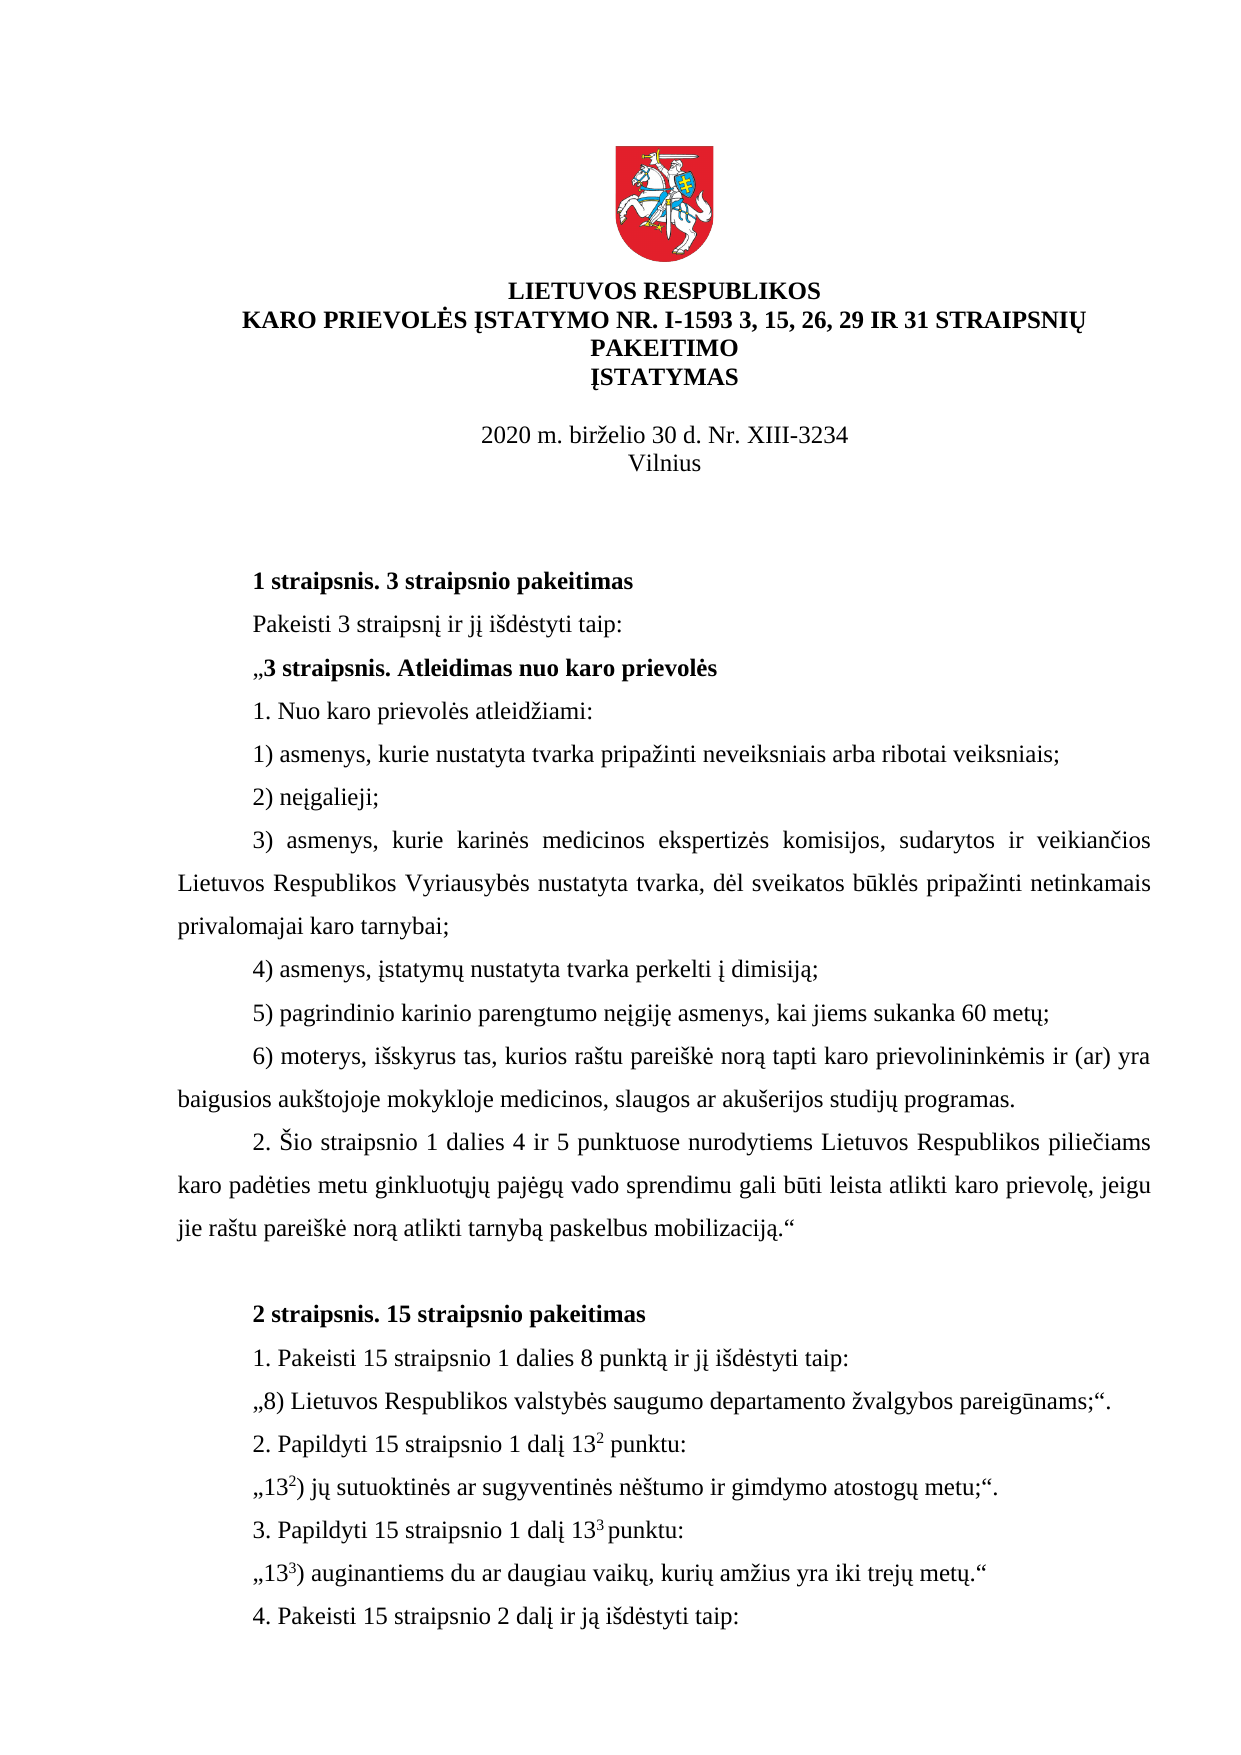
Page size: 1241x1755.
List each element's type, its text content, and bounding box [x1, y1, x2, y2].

text 2. Šio straipsnio 1 dalies 4 ir 5 punktuose nurodytiems Lietuvos Respublikos piliečiams karo padėties metu ginkluotųjų pajėgų vado sprendimu gali būti leista atlikti karo prievolę, jeigu jie raštu pareiškė norą atlikti tarnybą paskelbus mobilizaciją.“ [177, 1127, 1152, 1242]
text 1. Nuo karo prievolės atleidžiami: [177, 696, 1152, 724]
text „8) Lietuvos Respublikos valstybės saugumo departamento žvalgybos pareigūnams;“. [177, 1386, 1152, 1414]
text 1 straipsnis. 3 straipsnio pakeitimas [177, 566, 1152, 595]
text 4. Pakeisti 15 straipsnio 2 dalį ir ją išdėstyti taip: [177, 1601, 1152, 1630]
text 1) asmenys, kurie nustatyta tvarka pripažinti neveiksniais arba ribotai veiksniais; [177, 739, 1152, 768]
text 2 straipsnis. 15 straipsnio pakeitimas [177, 1299, 1152, 1328]
text 5) pagrindinio karinio parengtumo neįgiję asmenys, kai jiems sukanka 60 metų; [177, 998, 1152, 1026]
text 2. Papildyti 15 straipsnio 1 dalį 132 punktu: [177, 1429, 1152, 1458]
text „3 straipsnis. Atleidimas nuo karo prievolės [177, 653, 1152, 681]
text 2020 m. birželio 30 d. Nr. XIII-3234 [177, 420, 1152, 448]
text Vilnius [177, 448, 1152, 477]
text „132) jų sutuoktinės ar sugyventinės nėštumo ir gimdymo atostogų metu;“. [177, 1472, 1152, 1501]
text ĮSTATYMAS [177, 362, 1152, 391]
text 1. Pakeisti 15 straipsnio 1 dalies 8 punktą ir jį išdėstyti taip: [177, 1343, 1152, 1371]
text Pakeisti 3 straipsnį ir jį išdėstyti taip: [177, 609, 1152, 638]
text LIETUVOS RESPUBLIKOS [177, 276, 1152, 305]
text 6) moterys, išskyrus tas, kurios raštu pareiškė norą tapti karo prievolininkėmis ir (ar) yra baigusios aukštojoje mokykloje medicinos, slaugos ar akušerijos studijų programas. [177, 1041, 1152, 1113]
text KARO PRIEVOLĖS ĮSTATYMO NR. I-1593 3, 15, 26, 29 IR 31 STRAIPSNIŲ PAKEITIMO [177, 305, 1152, 362]
text „133) auginantiems du ar daugiau vaikų, kurių amžius yra iki trejų metų.“ [177, 1558, 1152, 1587]
text 3) asmenys, kurie karinės medicinos ekspertizės komisijos, sudarytos ir veikiančios Lietuvos Respublikos Vyriausybės nustatyta tvarka, dėl sveikatos būklės pripažinti netinkamais privalomajai karo tarnybai; [177, 825, 1152, 940]
text 3. Papildyti 15 straipsnio 1 dalį 133 punktu: [177, 1515, 1152, 1544]
text 2) neįgalieji; [177, 782, 1152, 811]
text 4) asmenys, įstatymų nustatyta tvarka perkelti į dimisiją; [177, 954, 1152, 983]
